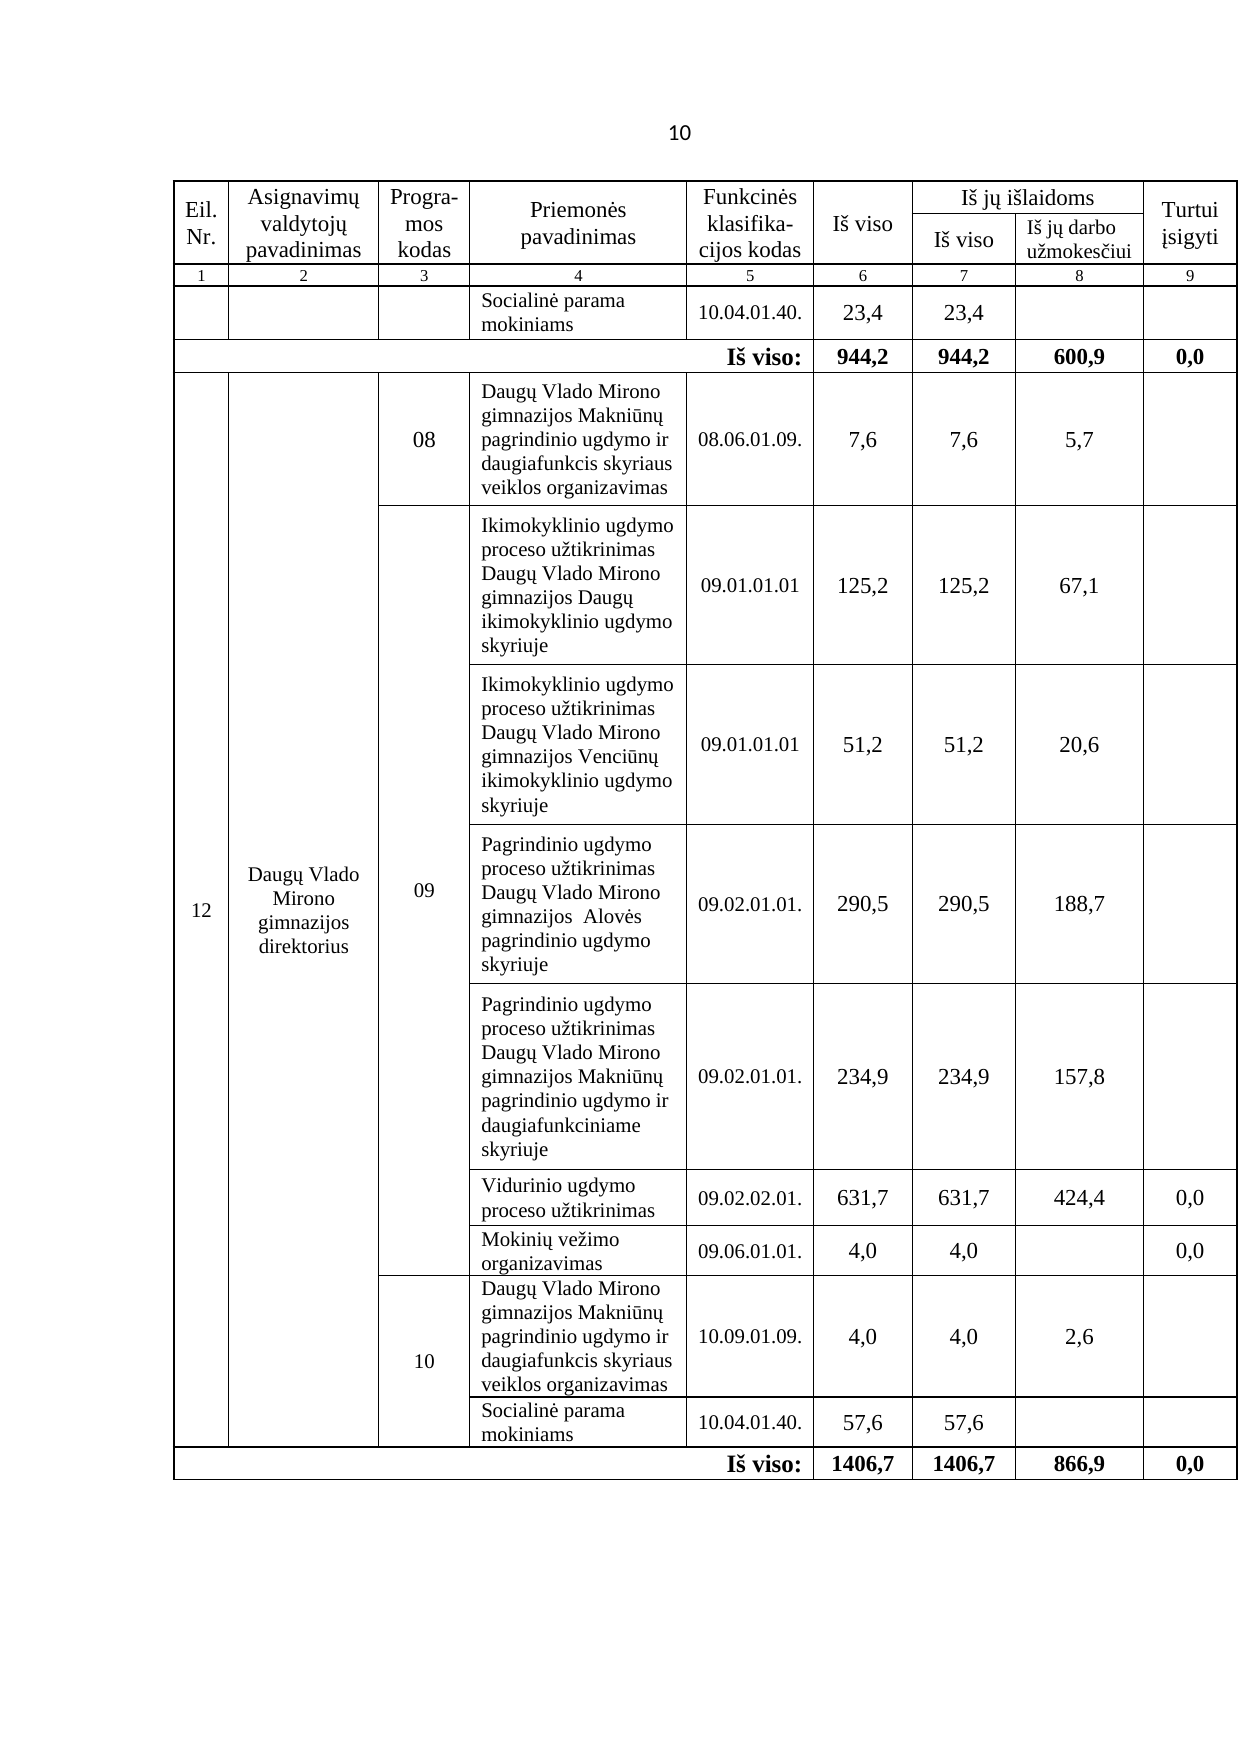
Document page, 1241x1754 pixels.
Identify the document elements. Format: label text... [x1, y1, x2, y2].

table_cell 8 [1016, 265, 1143, 284]
table_cell [175, 287, 228, 339]
table_cell 57,6 [913, 1398, 1015, 1446]
table_cell 0,0 [1144, 340, 1236, 372]
table_cell 23,4 [814, 287, 912, 339]
table_cell 10.09.01.09. [687, 1276, 813, 1396]
table_cell 424,4 [1016, 1170, 1143, 1225]
table_header Turtui įsigyti [1144, 182, 1236, 263]
table_cell 631,7 [814, 1170, 912, 1225]
table_header Iš jų išlaidoms [913, 182, 1143, 213]
table_cell 7,6 [814, 373, 912, 505]
table_cell 09.02.02.01. [687, 1170, 813, 1225]
table_cell Socialinė parama mokiniams [470, 1398, 686, 1446]
table_cell 57,6 [814, 1398, 912, 1446]
table_cell 7 [913, 265, 1015, 284]
table_cell [1016, 1226, 1143, 1275]
table_cell 09.06.01.01. [687, 1226, 813, 1275]
table_header Progra-mos kodas [379, 182, 469, 263]
table_header Priemonės pavadinimas [470, 182, 686, 263]
table_cell 7,6 [913, 373, 1015, 505]
table_cell 2,6 [1016, 1276, 1143, 1396]
table_cell 12 [175, 373, 228, 1446]
table_cell 0,0 [1144, 1448, 1236, 1479]
table_cell 4,0 [913, 1226, 1015, 1275]
table_cell Ikimokyklinio ugdymo proceso užtikrinimas Daugų Vlado Mirono gimnazijos Venciūnų ikimokyklinio ugdymo skyriuje [470, 665, 686, 823]
table_cell 4,0 [913, 1276, 1015, 1396]
table_cell 6 [814, 265, 912, 284]
table_cell Ikimokyklinio ugdymo proceso užtikrinimas Daugų Vlado Mirono gimnazijos Daugų ikimokyklinio ugdymo skyriuje [470, 506, 686, 664]
table_cell 20,6 [1016, 665, 1143, 823]
table_cell 944,2 [913, 340, 1015, 372]
table_cell 944,2 [814, 340, 912, 372]
table_cell 4,0 [814, 1226, 912, 1275]
table_cell 51,2 [913, 665, 1015, 823]
table_cell 866,9 [1016, 1448, 1143, 1479]
table_cell 09.01.01.01 [687, 506, 813, 664]
table_cell 3 [379, 265, 469, 284]
table_cell 4,0 [814, 1276, 912, 1396]
table_cell [1144, 984, 1236, 1169]
table_cell Iš viso: [175, 340, 813, 372]
table_cell Daugų Vlado Mirono gimnazijos direktorius [229, 373, 378, 1446]
table_cell Vidurinio ugdymo proceso užtikrinimas [470, 1170, 686, 1225]
table_cell 2 [229, 265, 378, 284]
table_cell Pagrindinio ugdymo proceso užtikrinimas Daugų Vlado Mirono gimnazijos Alovės pagrindinio ugdymo skyriuje [470, 825, 686, 983]
table_cell [229, 287, 378, 339]
table_cell 09.02.01.01. [687, 825, 813, 983]
table_cell 631,7 [913, 1170, 1015, 1225]
table_cell Iš viso [913, 214, 1015, 263]
table_cell 234,9 [913, 984, 1015, 1169]
table_cell [1016, 287, 1143, 339]
table_cell 08 [379, 373, 469, 505]
table_cell Socialinė parama mokiniams [470, 287, 686, 339]
table_cell 290,5 [814, 825, 912, 983]
table_cell 4 [470, 265, 686, 284]
table_cell Iš jų darbo užmokesčiui [1016, 214, 1143, 263]
table_cell Daugų Vlado Mirono gimnazijos Makniūnų pagrindinio ugdymo ir daugiafunkcis skyriaus veiklos organizavimas [470, 373, 686, 505]
table_cell [1144, 373, 1236, 505]
table_cell 5,7 [1016, 373, 1143, 505]
table_cell 08.06.01.09. [687, 373, 813, 505]
table_cell 9 [1144, 265, 1236, 284]
table_cell Daugų Vlado Mirono gimnazijos Makniūnų pagrindinio ugdymo ir daugiafunkcis skyriaus veiklos organizavimas [470, 1276, 686, 1396]
table_header Asignavimų valdytojų pavadinimas [229, 182, 378, 263]
table_cell 1406,7 [913, 1448, 1015, 1479]
table_cell 0,0 [1144, 1226, 1236, 1275]
table_header Iš viso [814, 182, 912, 263]
table_cell [379, 287, 469, 339]
table_cell 67,1 [1016, 506, 1143, 664]
table_cell 125,2 [814, 506, 912, 664]
table_cell Iš viso: [175, 1448, 813, 1479]
table_cell 1 [175, 265, 228, 284]
table_cell 23,4 [913, 287, 1015, 339]
table_cell [1144, 665, 1236, 823]
table_cell 10.04.01.40. [687, 1398, 813, 1446]
table_cell 09 [379, 506, 469, 1275]
table_cell 600,9 [1016, 340, 1143, 372]
table_cell 09.02.01.01. [687, 984, 813, 1169]
table_cell [1144, 825, 1236, 983]
table_cell [1016, 1398, 1143, 1446]
table_cell 0,0 [1144, 1170, 1236, 1225]
table_cell 234,9 [814, 984, 912, 1169]
table_header Funkcinės klasifika-cijos kodas [687, 182, 813, 263]
table_cell [1144, 1276, 1236, 1396]
table_cell 10 [379, 1276, 469, 1446]
table_cell [1144, 506, 1236, 664]
table_cell 10.04.01.40. [687, 287, 813, 339]
table_cell [1144, 1398, 1236, 1446]
table_cell 125,2 [913, 506, 1015, 664]
table_cell 188,7 [1016, 825, 1143, 983]
table_cell 1406,7 [814, 1448, 912, 1479]
table_cell Mokinių vežimo organizavimas [470, 1226, 686, 1275]
table_header Eil. Nr. [175, 182, 228, 263]
table_cell 5 [687, 265, 813, 284]
table_cell Pagrindinio ugdymo proceso užtikrinimas Daugų Vlado Mirono gimnazijos Makniūnų pagrindinio ugdymo ir daugiafunkciniame skyriuje [470, 984, 686, 1169]
table_cell 157,8 [1016, 984, 1143, 1169]
table_cell 51,2 [814, 665, 912, 823]
table_cell [1144, 287, 1236, 339]
table_cell 09.01.01.01 [687, 665, 813, 823]
table_cell 290,5 [913, 825, 1015, 983]
